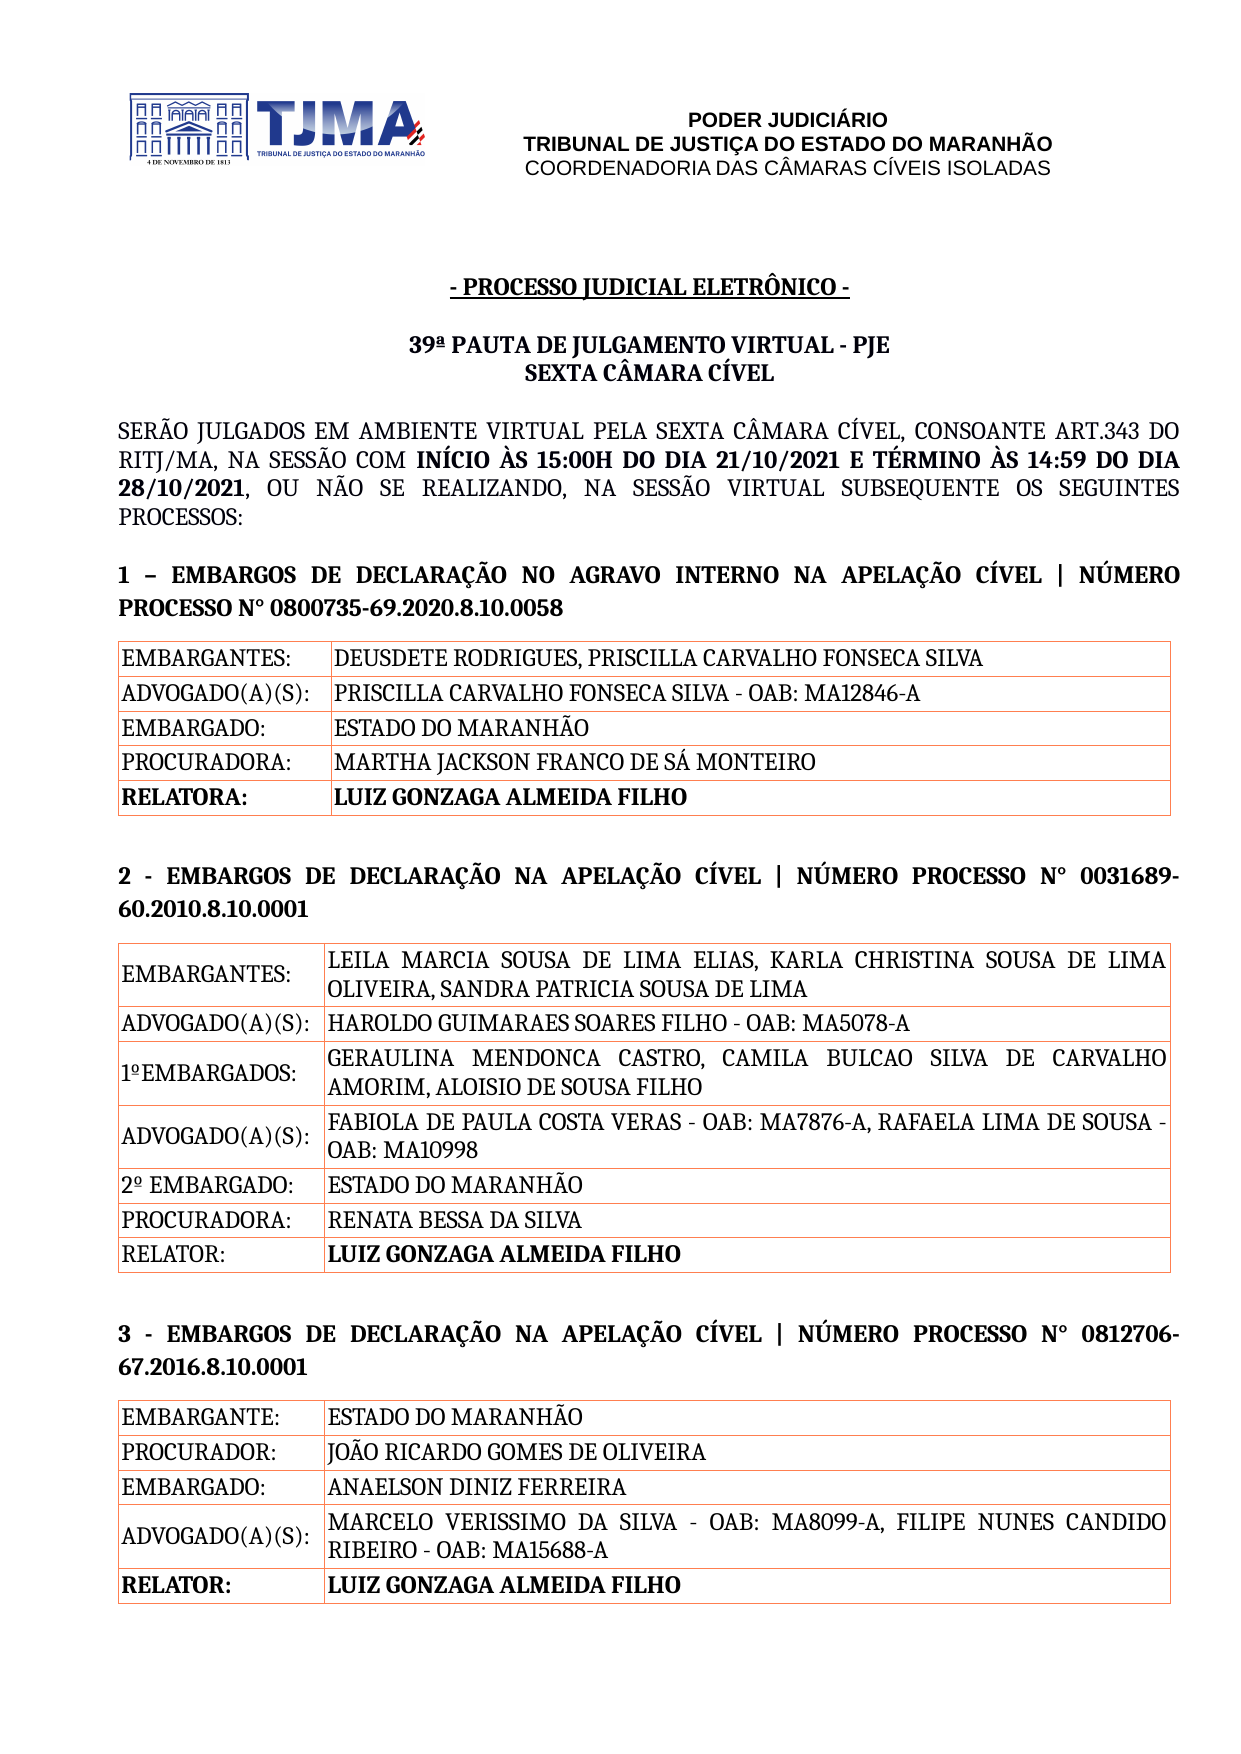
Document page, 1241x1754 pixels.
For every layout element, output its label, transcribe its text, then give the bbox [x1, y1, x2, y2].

table_cell ADVOGADO(A)(S): [119, 677, 331, 711]
table_cell GERAULINA MENDONCA CASTRO, CAMILA BULCAO SILVA DE CARVALHO AMORIM, ALOISIO DE SOUSA FILHO [325, 1042, 1170, 1104]
table_cell EMBARGADO: [119, 1471, 324, 1504]
table_header LEILA MARCIA SOUSA DE LIMA ELIAS, KARLA CHRISTINA SOUSA DE LIMA OLIVEIRA, SANDRA PATRICIA SOUSA DE LIMA [325, 944, 1170, 1006]
table_cell ANAELSON DINIZ FERREIRA [325, 1471, 1170, 1504]
text - PROCESSO JUDICIAL ELETRÔNICO - [118, 273, 1181, 302]
text 1 – EMBARGOS DE DECLARAÇÃO NO AGRAVO INTERNO NA APELAÇÃO CÍVEL | NÚMERO PROCESSO N° 0800735-69.2020.8.10.0058 [118, 561, 1181, 622]
table_cell PRISCILLA CARVALHO FONSECA SILVA - OAB: MA12846-A [332, 677, 1170, 711]
table_cell PROCURADOR: [119, 1436, 324, 1470]
table_header ESTADO DO MARANHÃO [325, 1401, 1170, 1435]
table_header EMBARGANTES: [119, 944, 324, 1006]
table_cell HAROLDO GUIMARAES SOARES FILHO - OAB: MA5078-A [325, 1007, 1170, 1041]
table_header EMBARGANTE: [119, 1401, 324, 1435]
table_cell ESTADO DO MARANHÃO [332, 712, 1170, 745]
table_header DEUSDETE RODRIGUES, PRISCILLA CARVALHO FONSECA SILVA [332, 642, 1170, 676]
table_header EMBARGANTES: [119, 642, 331, 676]
table_cell JOÃO RICARDO GOMES DE OLIVEIRA [325, 1436, 1170, 1470]
table_cell RENATA BESSA DA SILVA [325, 1204, 1170, 1237]
text 39ª PAUTA DE JULGAMENTO VIRTUAL - PJE [118, 331, 1181, 359]
table_cell PROCURADORA: [119, 1204, 324, 1237]
table_cell LUIZ GONZAGA ALMEIDA FILHO [332, 781, 1170, 814]
table_cell ADVOGADO(A)(S): [119, 1505, 324, 1568]
table_cell PROCURADORA: [119, 746, 331, 780]
table_cell LUIZ GONZAGA ALMEIDA FILHO [325, 1238, 1170, 1272]
table_cell RELATOR: [119, 1238, 324, 1272]
text SERÃO JULGADOS EM AMBIENTE VIRTUAL PELA SEXTA CÂMARA CÍVEL, CONSOANTE ART.343 DO RITJ/MA, NA SESSÃO COM INÍCIO ÀS 15:00H DO DIA 21/10/2021 E TÉRMINO ÀS 14:59 DO DIA 28/10/2021, OU NÃO SE REALIZANDO, NA SESSÃO VIRTUAL SUBSEQUENTE OS SEGUINTES PROCESSOS: [118, 417, 1181, 532]
text SEXTA CÂMARA CÍVEL [118, 359, 1181, 388]
table_cell MARCELO VERISSIMO DA SILVA - OAB: MA8099-A, FILIPE NUNES CANDIDO RIBEIRO - OAB: MA15688-A [325, 1505, 1170, 1568]
table_cell FABIOLA DE PAULA COSTA VERAS - OAB: MA7876-A, RAFAELA LIMA DE SOUSA - OAB: MA10998 [325, 1106, 1170, 1168]
table_cell LUIZ GONZAGA ALMEIDA FILHO [325, 1569, 1170, 1602]
table_cell ADVOGADO(A)(S): [119, 1007, 324, 1041]
picture [129, 93, 425, 166]
table_cell ADVOGADO(A)(S): [119, 1106, 324, 1168]
table_cell EMBARGADO: [119, 712, 331, 745]
text 3 - EMBARGOS DE DECLARAÇÃO NA APELAÇÃO CÍVEL | NÚMERO PROCESSO N° 0812706-67.2016.8.10.0001 [118, 1320, 1181, 1381]
table_cell MARTHA JACKSON FRANCO DE SÁ MONTEIRO [332, 746, 1170, 780]
table_cell RELATOR: [119, 1569, 324, 1602]
table_cell ESTADO DO MARANHÃO [325, 1169, 1170, 1203]
table_cell 1ºEMBARGADOS: [119, 1042, 324, 1104]
text 2 - EMBARGOS DE DECLARAÇÃO NA APELAÇÃO CÍVEL | NÚMERO PROCESSO N° 0031689-60.2010.8.10.0001 [118, 862, 1181, 924]
table_cell RELATORA: [119, 781, 331, 814]
table_cell 2º EMBARGADO: [119, 1169, 324, 1203]
